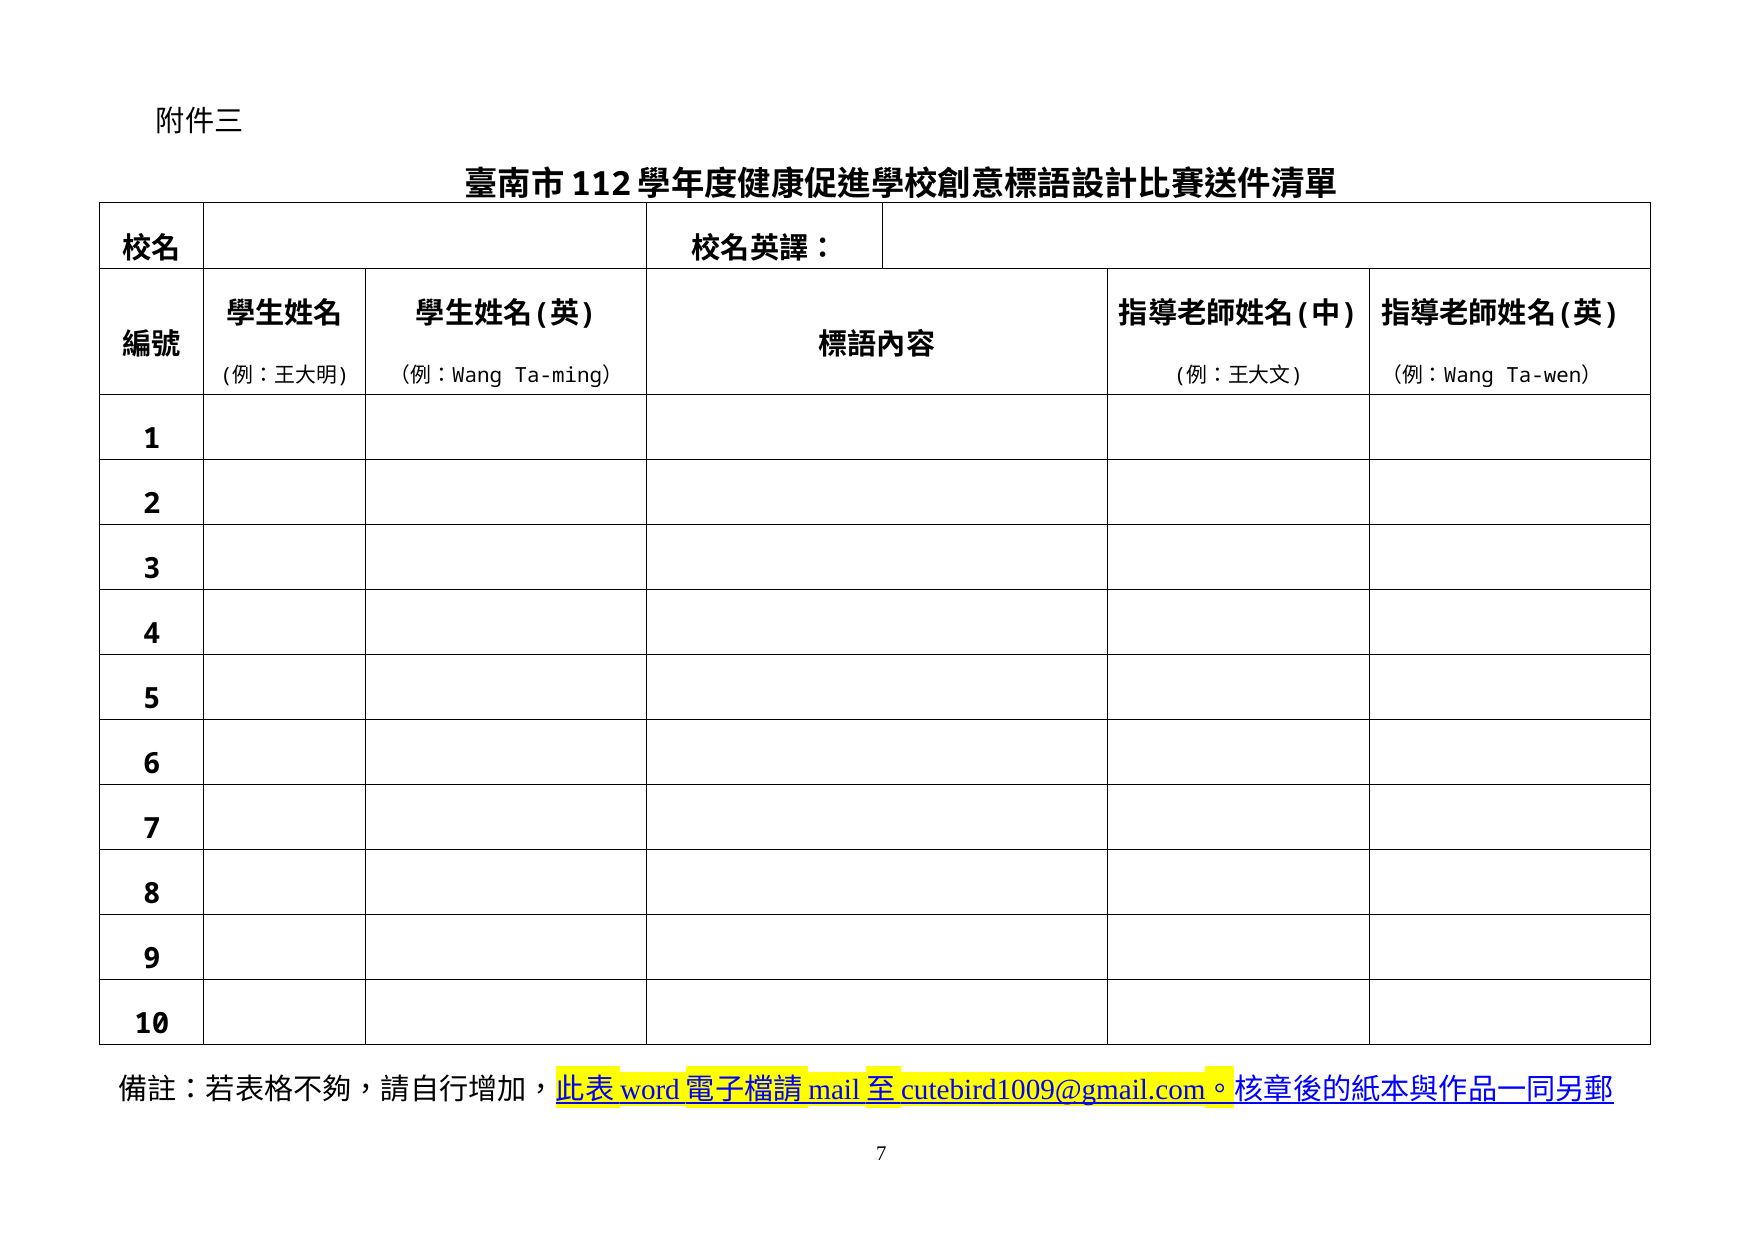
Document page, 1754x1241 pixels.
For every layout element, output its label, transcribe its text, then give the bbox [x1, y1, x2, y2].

table_cell [1370, 720, 1650, 784]
table_cell 指導老師姓名(中) (例：王大文) [1108, 269, 1369, 394]
table_cell [204, 915, 365, 979]
table_cell 學生姓名(英) （例：Wang Ta-ming） [366, 269, 646, 394]
table_cell 9 [100, 915, 203, 979]
table_cell [647, 590, 1107, 654]
table_cell [204, 460, 365, 524]
table_cell [1370, 525, 1650, 589]
table_cell [204, 525, 365, 589]
table_cell 3 [100, 525, 203, 589]
table_cell [1370, 590, 1650, 654]
table_header 校名英譯： [647, 203, 882, 268]
table_cell [647, 980, 1107, 1044]
table_cell 1 [100, 395, 203, 459]
table_cell [366, 655, 646, 719]
table_cell [204, 590, 365, 654]
table_cell [1108, 395, 1369, 459]
table_cell [1370, 980, 1650, 1044]
table_cell 2 [100, 460, 203, 524]
table_cell [366, 850, 646, 914]
table_cell [647, 785, 1107, 849]
table_cell [1370, 460, 1650, 524]
table_cell 7 [100, 785, 203, 849]
table_cell [1108, 720, 1369, 784]
table_cell [1370, 915, 1650, 979]
table_header [204, 203, 646, 268]
table_cell [1108, 915, 1369, 979]
table_cell [366, 590, 646, 654]
table_cell [1370, 395, 1650, 459]
table_cell [366, 720, 646, 784]
table_cell [647, 460, 1107, 524]
table_cell [647, 655, 1107, 719]
table_cell [366, 980, 646, 1044]
text 備註：若表格不夠，請自行增加，此表word電子檔請mail至cutebird1009@gmail.com。核章後的紙本與作品一同另郵 [118, 1045, 1636, 1108]
table_cell [647, 850, 1107, 914]
table_cell [647, 915, 1107, 979]
table_cell [647, 395, 1107, 459]
table_cell [366, 395, 646, 459]
table_cell 10 [100, 980, 203, 1044]
table_cell [1370, 850, 1650, 914]
table_cell [1108, 980, 1369, 1044]
table_cell [1108, 850, 1369, 914]
table_header [883, 203, 1650, 268]
table_cell [1108, 655, 1369, 719]
table_cell 5 [100, 655, 203, 719]
table_cell 標語內容 [647, 269, 1107, 394]
table_cell 6 [100, 720, 203, 784]
table_cell [647, 525, 1107, 589]
table_cell [204, 980, 365, 1044]
table_cell [204, 720, 365, 784]
text 附件三 [156, 77, 1636, 139]
text 臺南市112學年度健康促進學校創意標語設計比賽送件清單 [166, 139, 1636, 202]
table_cell [366, 460, 646, 524]
table_cell [1370, 785, 1650, 849]
table_cell [204, 850, 365, 914]
table_cell [1108, 590, 1369, 654]
table_cell 指導老師姓名(英) （例：Wang Ta-wen） [1370, 269, 1650, 394]
table_cell [204, 655, 365, 719]
table_header 校名 [100, 203, 203, 268]
table_cell [366, 525, 646, 589]
table_cell 4 [100, 590, 203, 654]
table_cell [366, 915, 646, 979]
table_cell 學生姓名(例：王大明) [204, 269, 365, 394]
table_cell [204, 395, 365, 459]
table_cell [1370, 655, 1650, 719]
table_cell [1108, 785, 1369, 849]
table_cell [204, 785, 365, 849]
table_cell 8 [100, 850, 203, 914]
table_cell 編號 [100, 269, 203, 394]
table_cell [1108, 460, 1369, 524]
table_cell [366, 785, 646, 849]
table_cell [1108, 525, 1369, 589]
table_cell [647, 720, 1107, 784]
